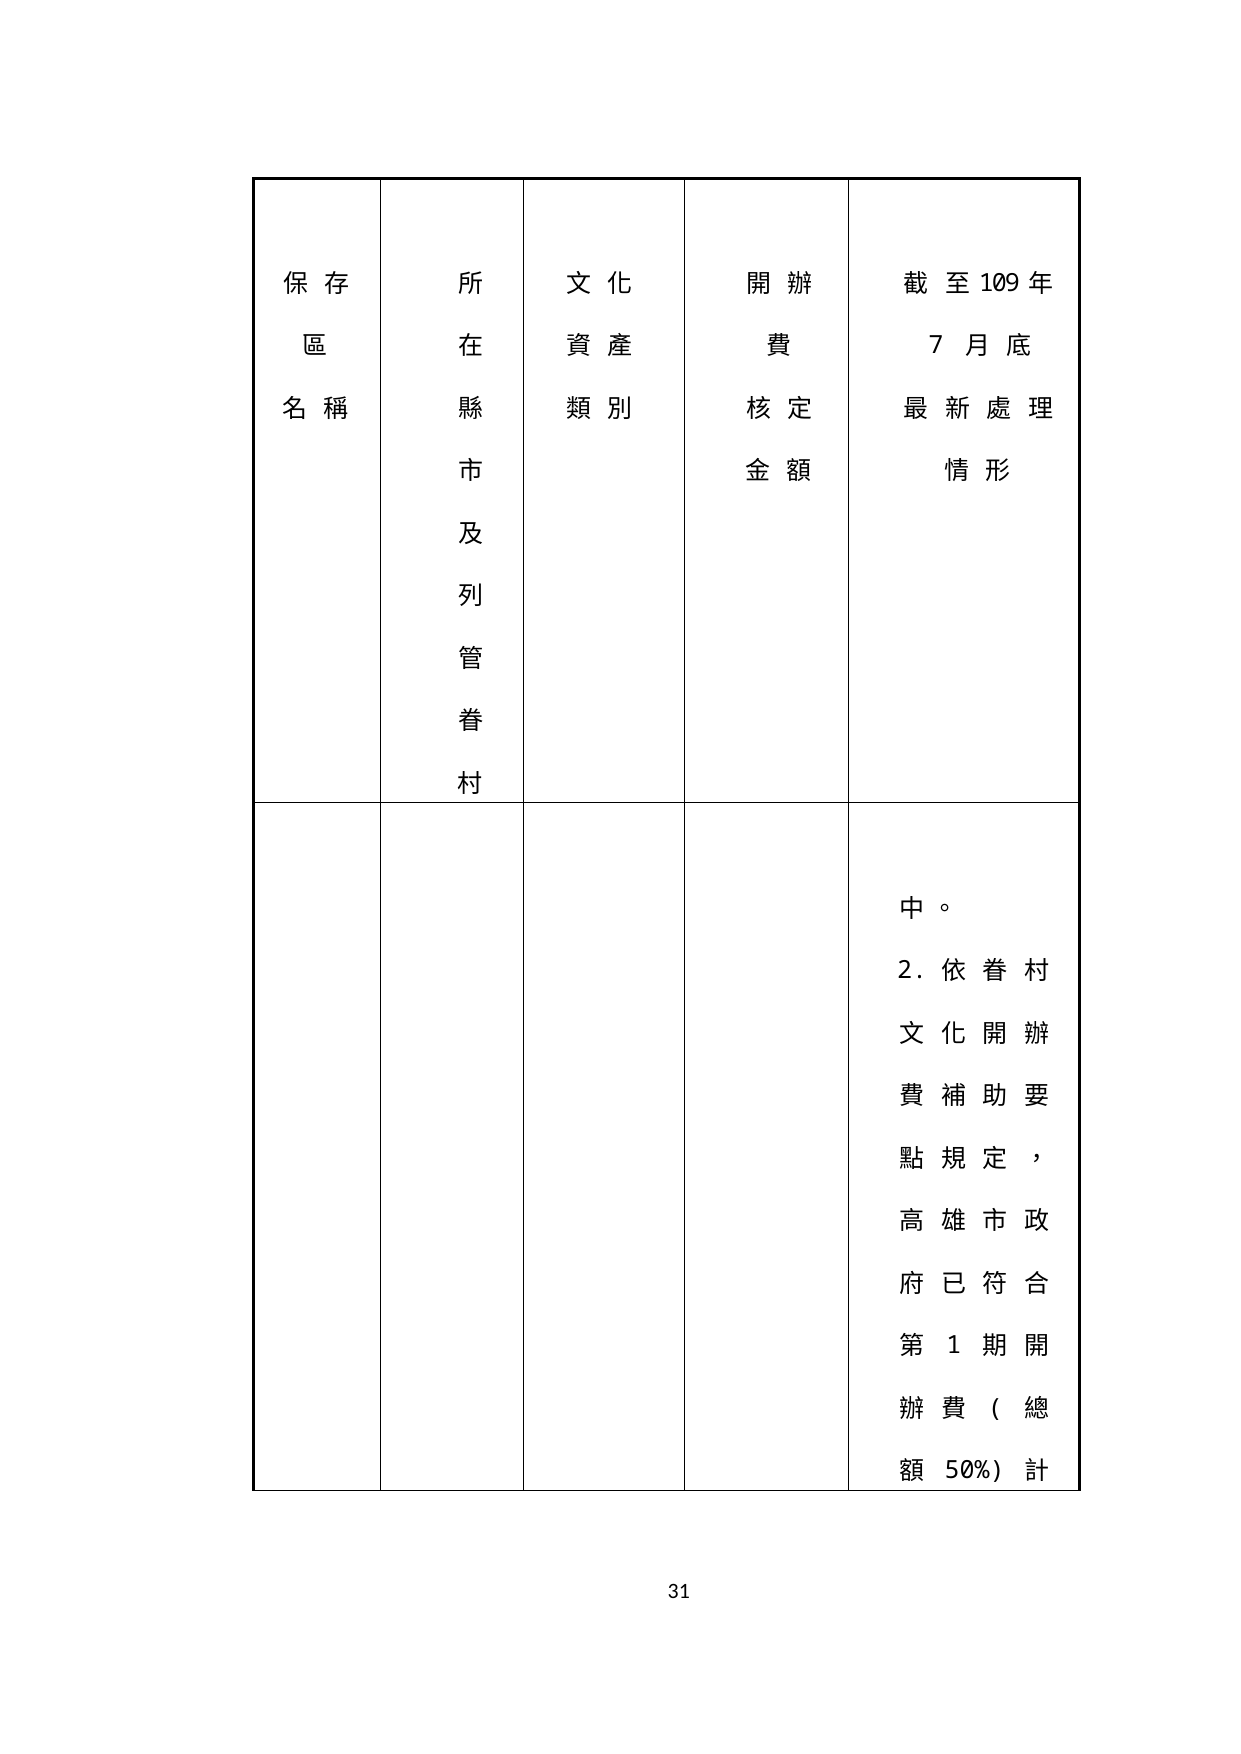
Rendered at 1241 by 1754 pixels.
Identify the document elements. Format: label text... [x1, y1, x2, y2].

table_cell [255, 803, 380, 1490]
table_cell [685, 803, 848, 1490]
table_header 文化資產類別 [524, 180, 684, 802]
table_header 截至109年7月底 最新處理情形 [849, 180, 1078, 802]
table_cell [381, 803, 523, 1490]
table_header 所在縣市及列管眷村 [381, 180, 523, 802]
table_cell [524, 803, 684, 1490]
table_header 保存區 名稱 [255, 180, 380, 802]
table_header 開辦費 核定金額 [685, 180, 848, 802]
table_cell 中。 2.依眷村文化開辦費補助要點規定，高雄市政府已符合第1期開辦費(總額50%)計 [849, 803, 1078, 1490]
